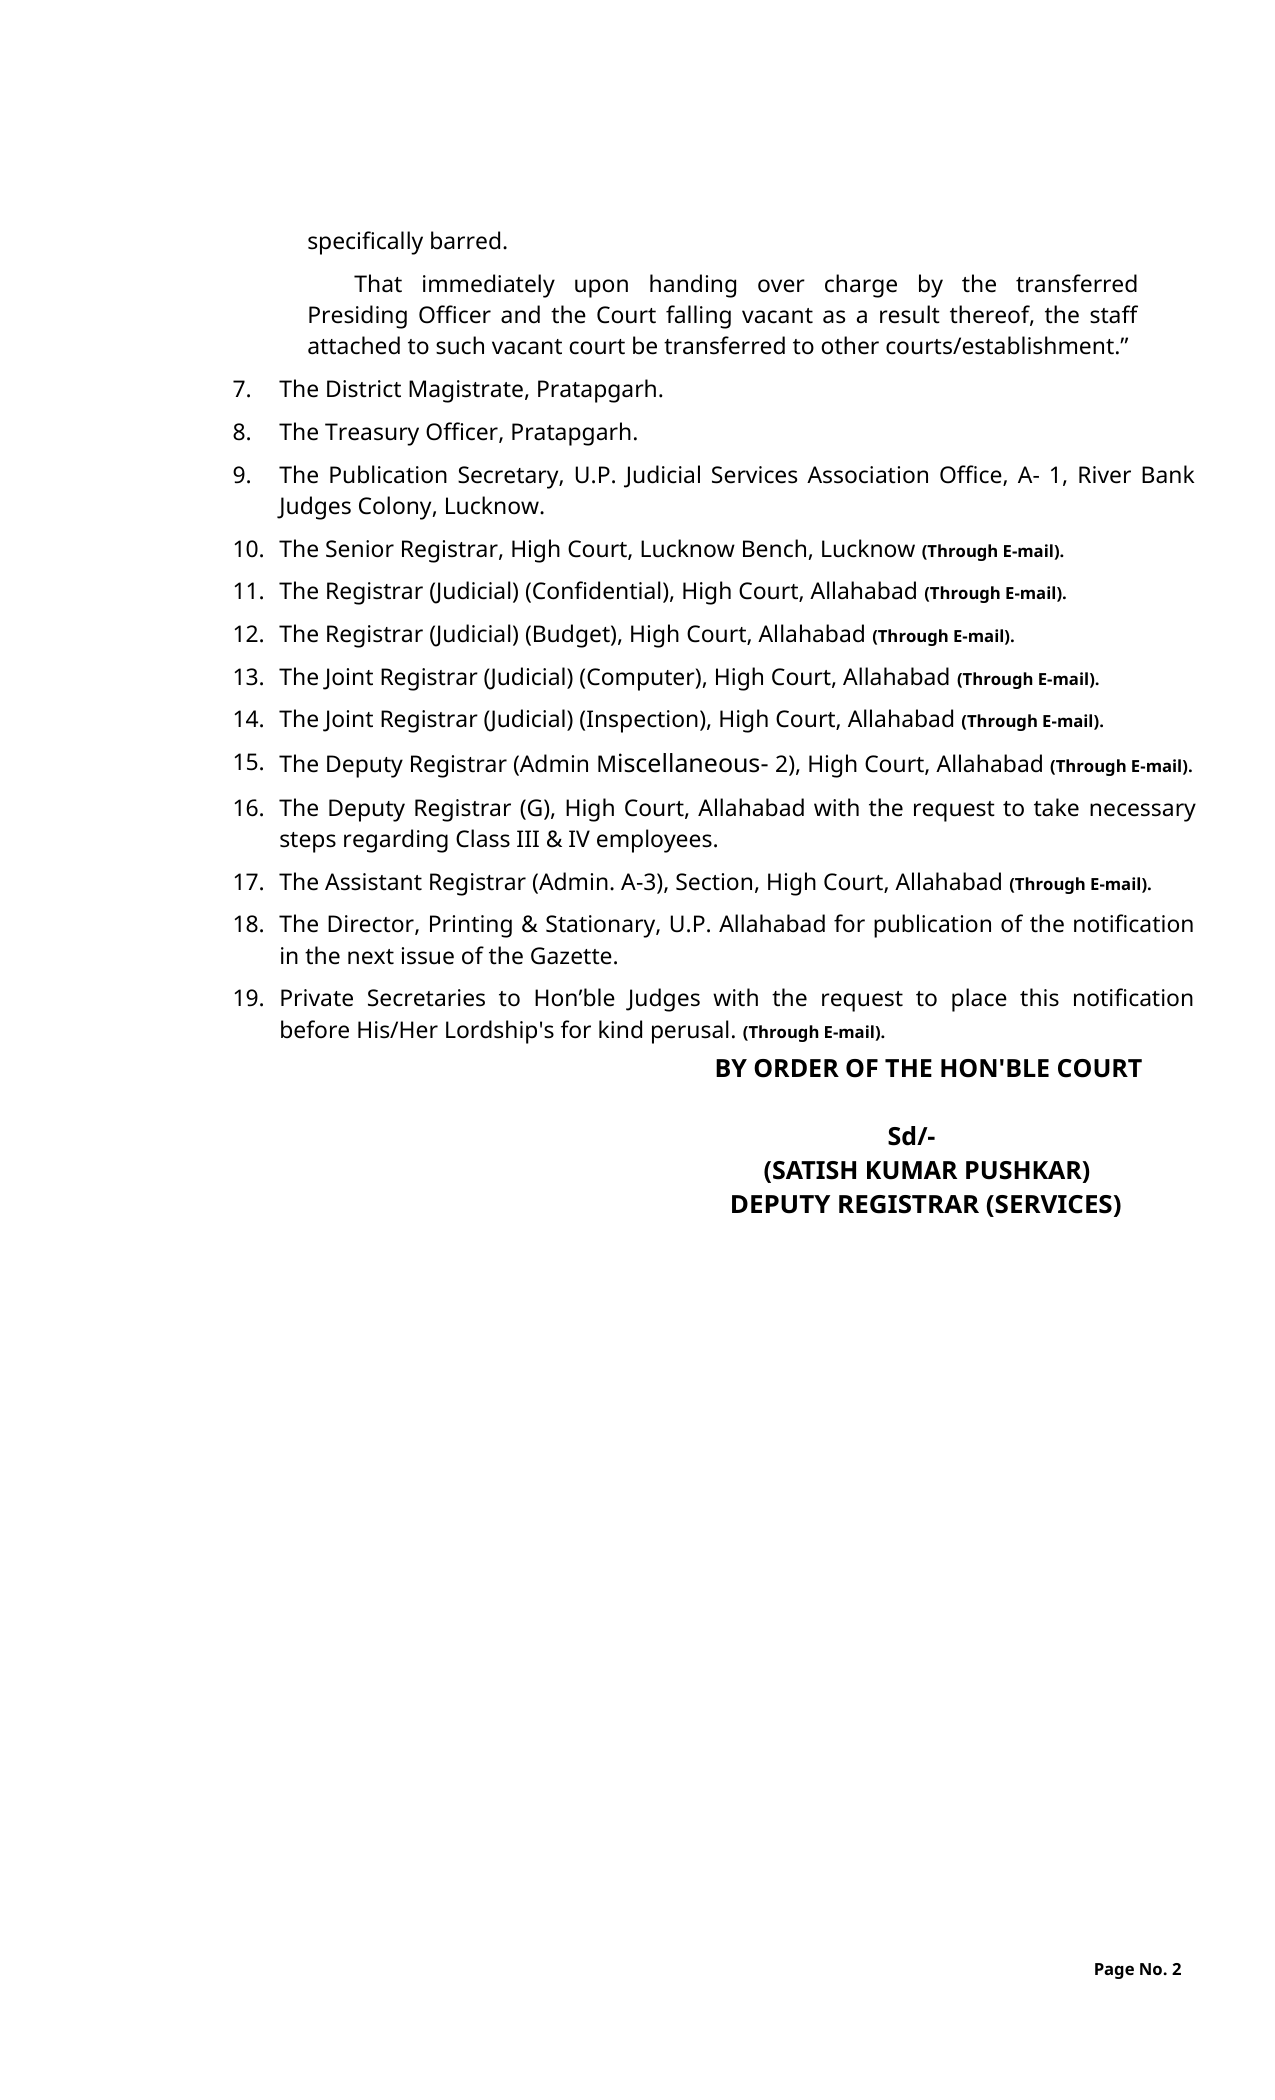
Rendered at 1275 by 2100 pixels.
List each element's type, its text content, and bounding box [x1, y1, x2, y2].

table_cell The Director, Printing & Stationary, U.P. Allahabad for publication of the notification in the next issue of the Gazette. [273, 903, 1201, 977]
table_cell [227, 698, 273, 740]
table_cell [227, 655, 273, 698]
table_cell The Joint Registrar (Judicial) (Inspection), High Court, Allahabad (Through E-mail). [273, 698, 1201, 740]
text BY ORDER OF THE HON'BLE COURT [212, 1051, 1181, 1084]
table_cell [227, 860, 273, 903]
table_cell [227, 977, 273, 1051]
table_cell [227, 453, 273, 527]
text Sd/- (SATISH KUMAR PUSHKAR) [175, 1119, 1189, 1187]
table_cell [227, 527, 273, 569]
text DEPUTY REGISTRAR (SERVICES) [175, 1187, 1189, 1221]
table_cell The Joint Registrar (Judicial) (Computer), High Court, Allahabad (Through E-mail). [273, 655, 1201, 698]
table_cell The Assistant Registrar (Admin. A-3), Section, High Court, Allahabad (Through E-mail). [273, 860, 1201, 903]
table_cell [227, 208, 273, 367]
table_cell Private Secretaries to Hon’ble Judges with the request to place this notification before His/Her Lordship's for kind perusal. (Through E-mail). [273, 977, 1201, 1051]
table_cell The Senior Registrar, High Court, Lucknow Bench, Lucknow (Through E-mail). [273, 527, 1201, 569]
table_cell [227, 740, 273, 786]
table_cell [227, 786, 273, 860]
table_cell [227, 903, 273, 977]
table_cell [227, 612, 273, 655]
table_cell [227, 570, 273, 612]
table_cell The Deputy Registrar (G), High Court, Allahabad with the request to take necessary steps regarding Class III & IV employees. [273, 786, 1201, 860]
table_cell [227, 367, 273, 410]
table_cell The District Magistrate, Pratapgarh. [273, 367, 1201, 410]
table_cell The Registrar (Judicial) (Confidential), High Court, Allahabad (Through E-mail). [273, 570, 1201, 612]
table_cell The Registrar (Judicial) (Budget), High Court, Allahabad (Through E-mail). [273, 612, 1201, 655]
table_cell [227, 410, 273, 453]
table_cell The Publication Secretary, U.P. Judicial Services Association Office, A- 1, River Bank Judges Colony, Lucknow. [273, 453, 1201, 527]
table_cell specifically barred. That immediately upon handing over charge by the transferred Presiding Officer and the Court falling vacant as a result thereof, the staff attached to such vacant court be transferred to other courts/establishment.” [273, 208, 1201, 367]
table_cell The Treasury Officer, Pratapgarh. [273, 410, 1201, 453]
table_cell The Deputy Registrar (Admin Miscellaneous- 2), High Court, Allahabad (Through E-mail). [273, 740, 1201, 786]
